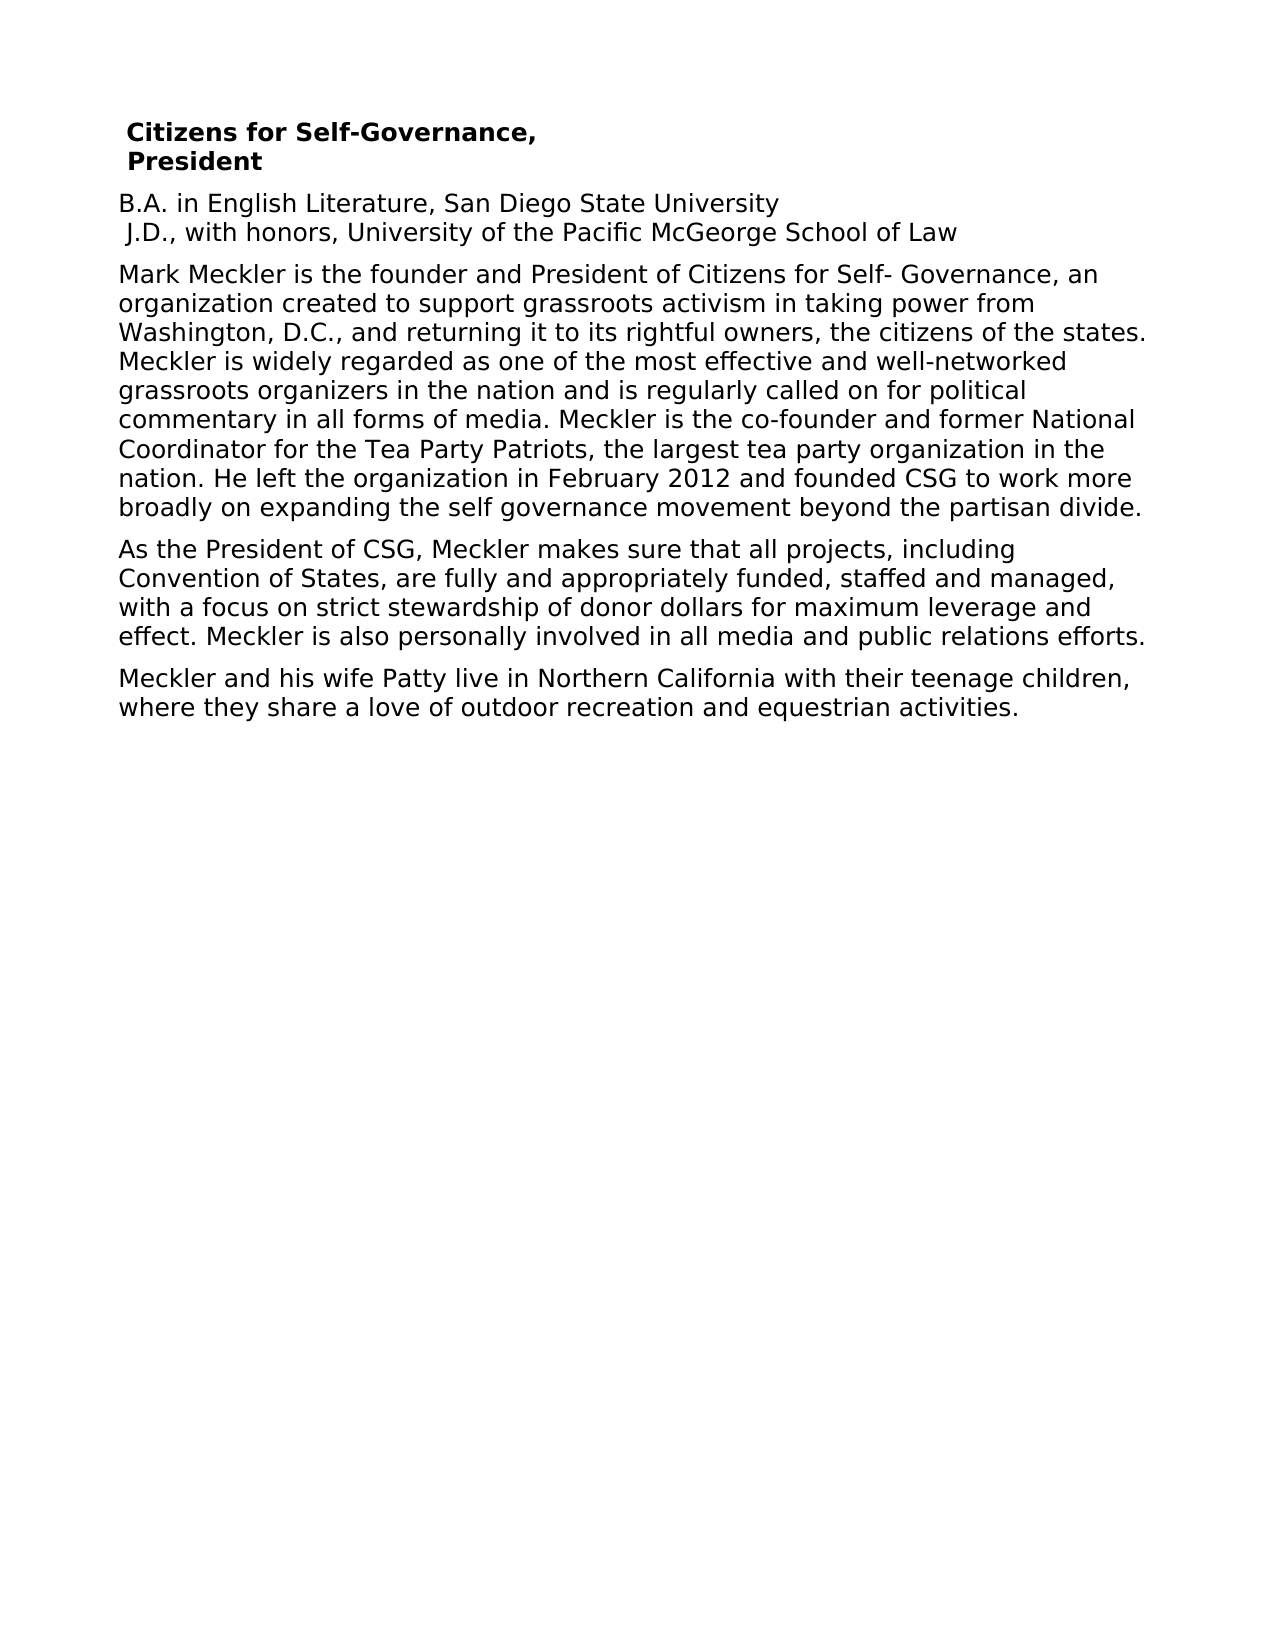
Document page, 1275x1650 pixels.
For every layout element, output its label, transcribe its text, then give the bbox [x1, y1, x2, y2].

text Citizens for Self-Governance, President [118, 118, 1157, 176]
text Mark Meckler is the founder and President of Citizens for Self- Governance, an organization created to support grassroots activism in taking power from Washington, D.C., and returning it to its rightful owners, the citizens of the states. Meckler is widely regarded as one of the most effective and well-networked grassroots organizers in the nation and is regularly called on for political commentary in all forms of media. Meckler is the co-founder and former National Coordinator for the Tea Party Patriots, the largest tea party organization in the nation. He left the organization in February 2012 and founded CSG to work more broadly on expanding the self governance movement beyond the partisan divide. [118, 260, 1157, 522]
text Meckler and his wife Patty live in Northern California with their teenage children, where they share a love of outdoor recreation and equestrian activities. [118, 664, 1157, 722]
text B.A. in English Literature, San Diego State University J.D., with honors, University of the Pacific McGeorge School of Law [118, 189, 1157, 247]
text As the President of CSG, Meckler makes sure that all projects, including Convention of States, are fully and appropriately funded, staffed and managed, with a focus on strict stewardship of donor dollars for maximum leverage and effect. Meckler is also personally involved in all media and public relations efforts. [118, 535, 1157, 651]
